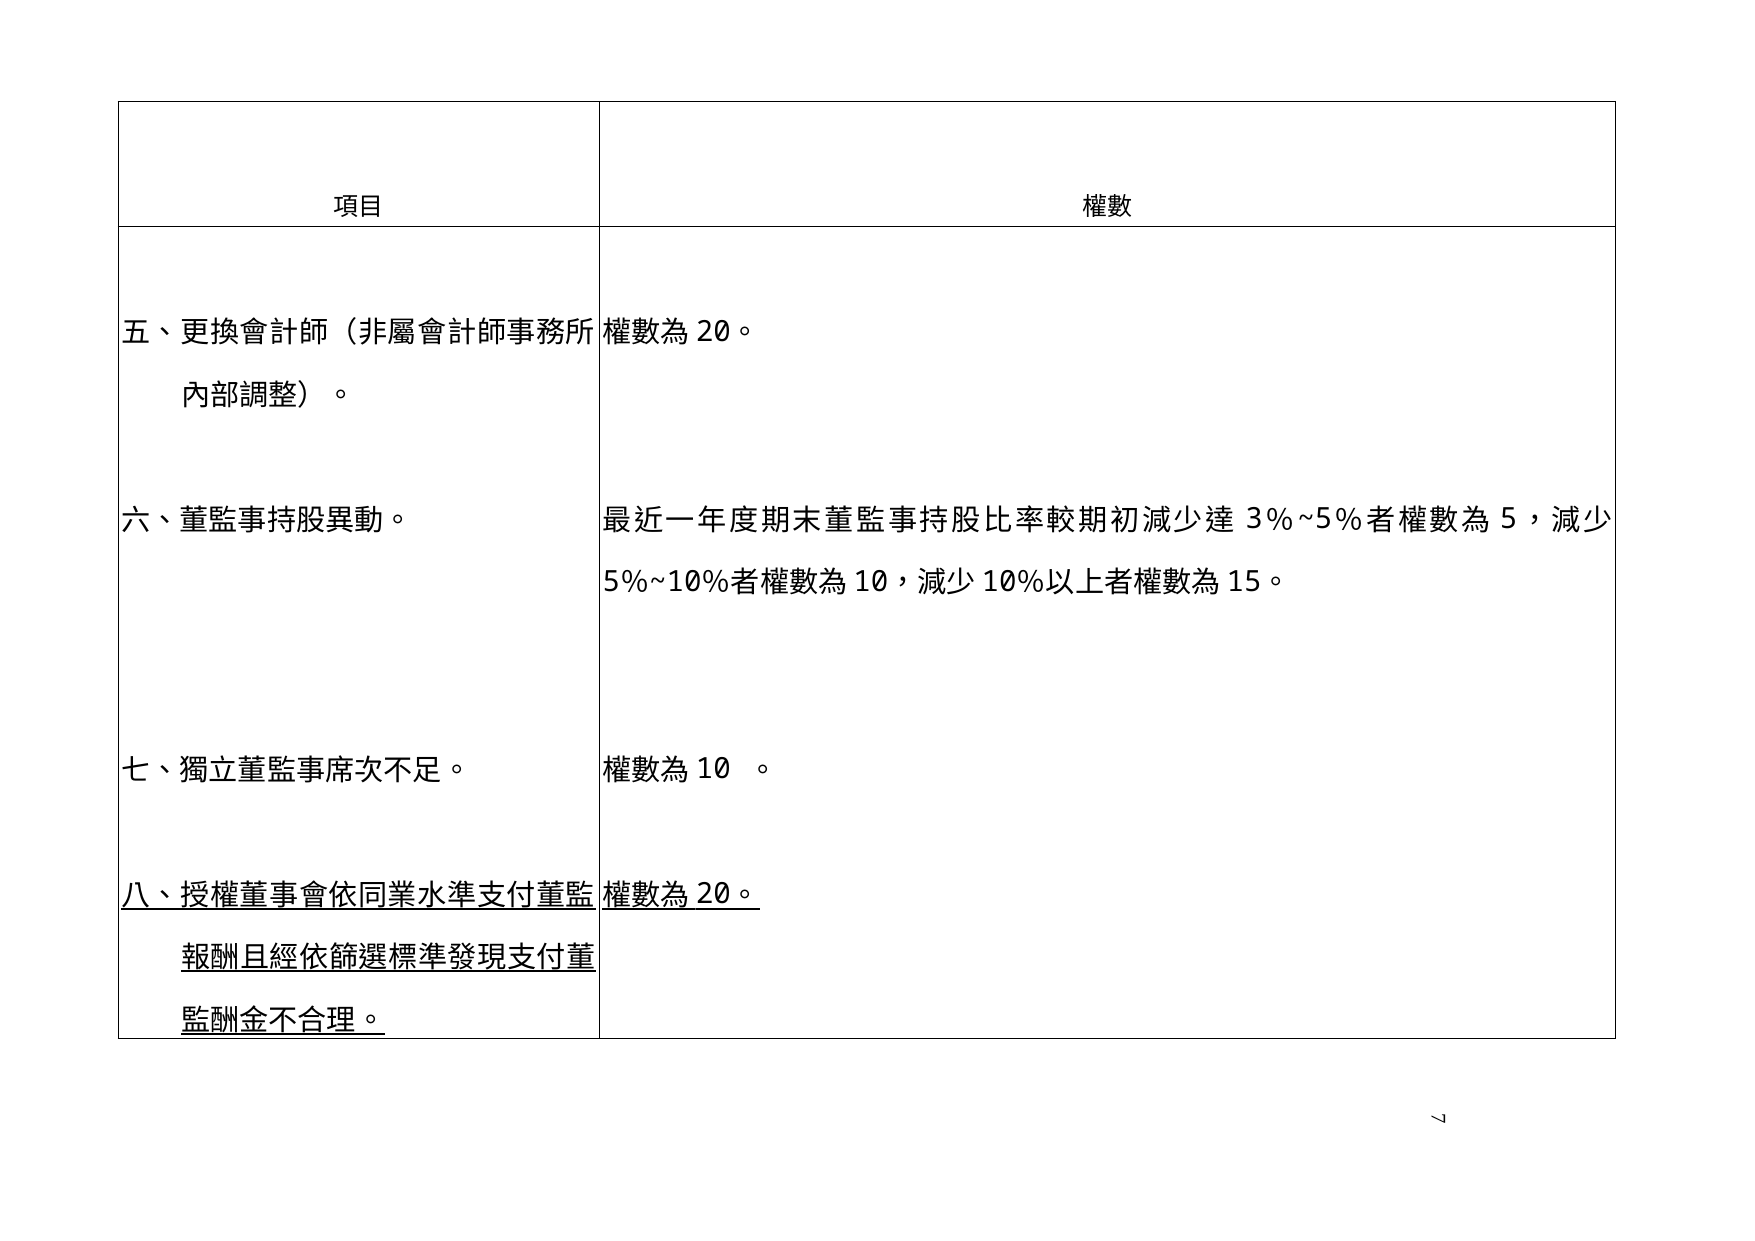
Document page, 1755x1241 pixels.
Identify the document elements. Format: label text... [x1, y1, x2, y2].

table_header 權數 [600, 102, 1615, 226]
table_cell 權數為20。 最近一年度期末董監事持股比率較期初減少達3％~5％者權數為5，減少5％~10％者權數為10，減少10％以上者權數為15。 權數為10 。 權數為20。 [600, 227, 1615, 1038]
table_header 項目 [119, 102, 599, 226]
table_cell 五、更換會計師（非屬會計師事務所內部調整）。 六、董監事持股異動。 七、獨立董監事席次不足。 八、授權董事會依同業水準支付董監報酬且經依篩選標準發現支付董監酬金不合理。 [119, 227, 599, 1038]
